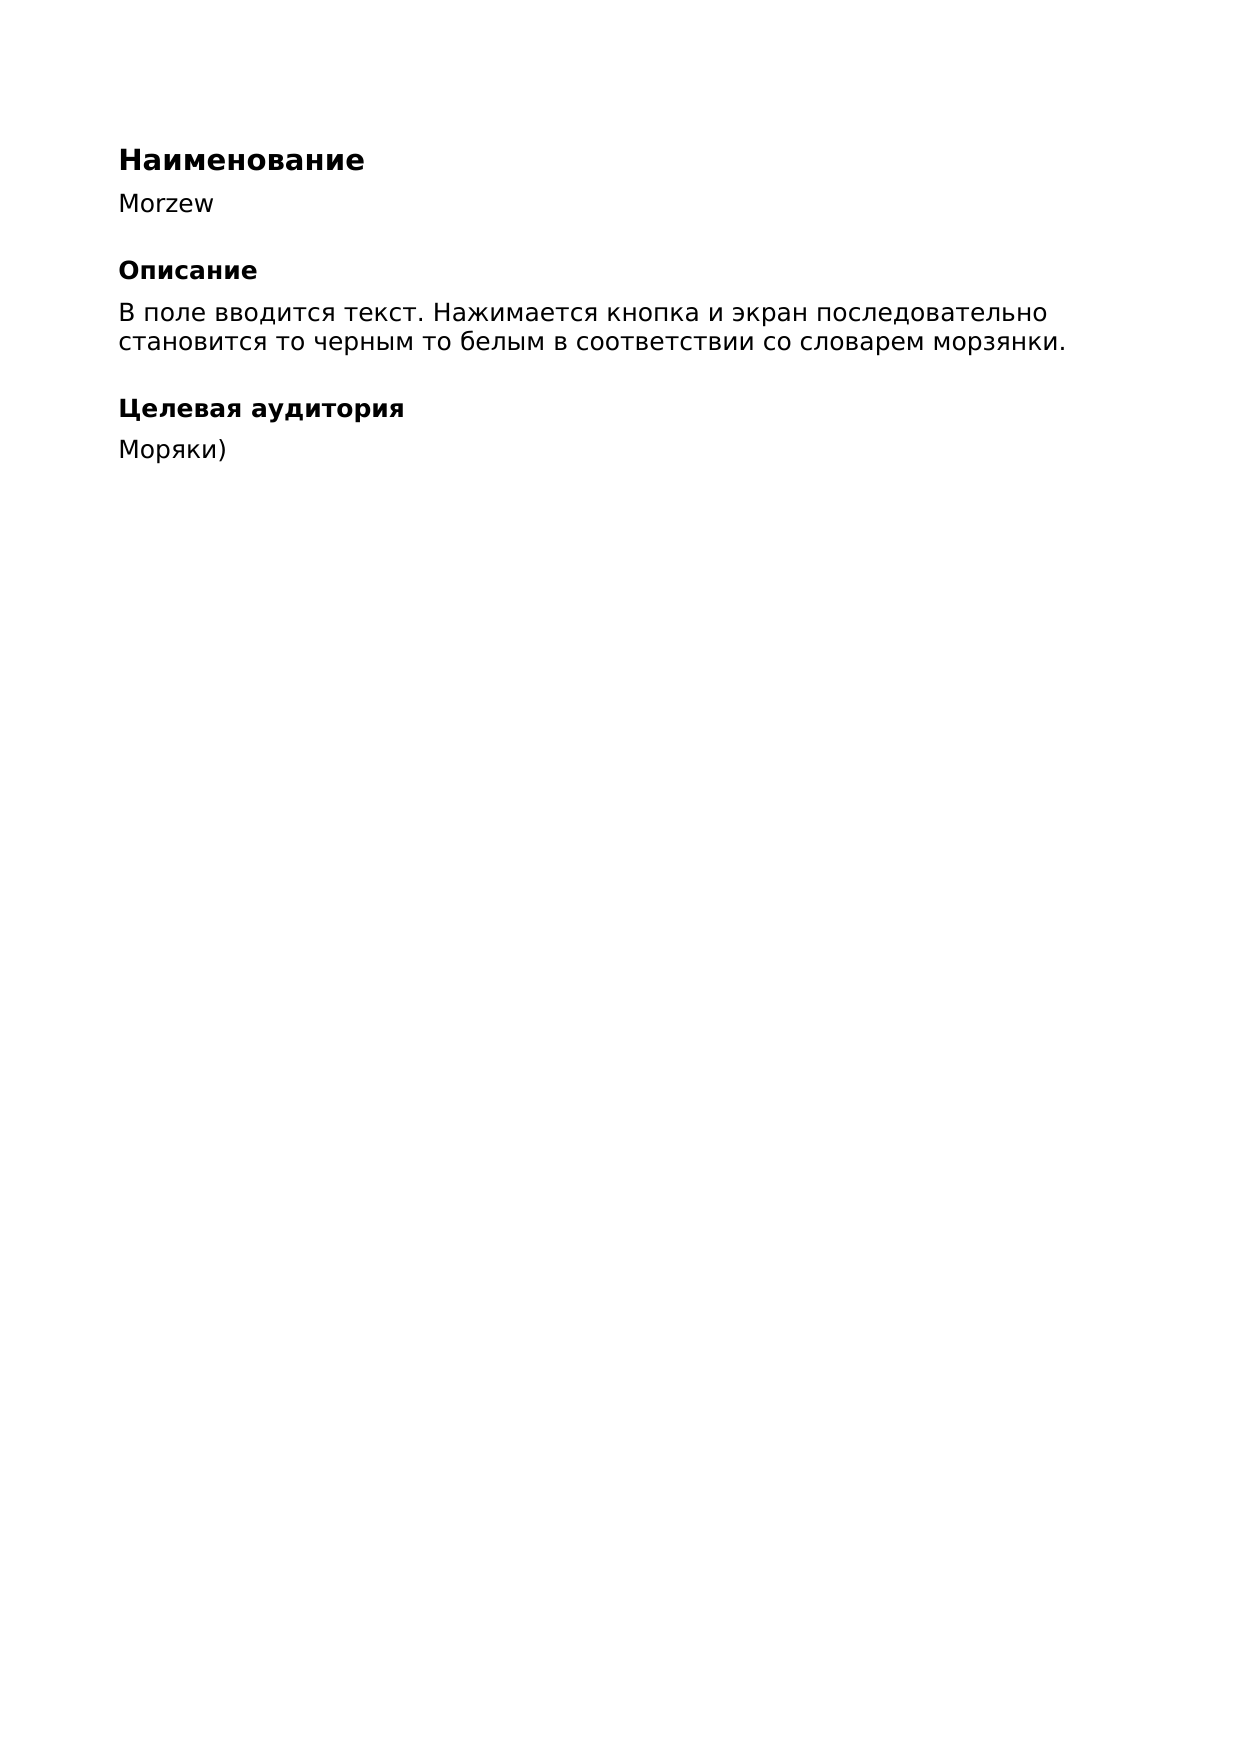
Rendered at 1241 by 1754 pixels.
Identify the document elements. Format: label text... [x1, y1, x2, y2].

subtitle Наименование [118, 143, 1122, 177]
subtitle Целевая аудитория [118, 394, 1122, 423]
text Моряки) [118, 435, 1122, 464]
text Morzew [118, 189, 1122, 219]
subtitle Описание [118, 256, 1122, 285]
text В поле вводится текст. Нажимается кнопка и экран последовательно становится то черным то белым в соответствии со словарем морзянки. [118, 298, 1122, 356]
